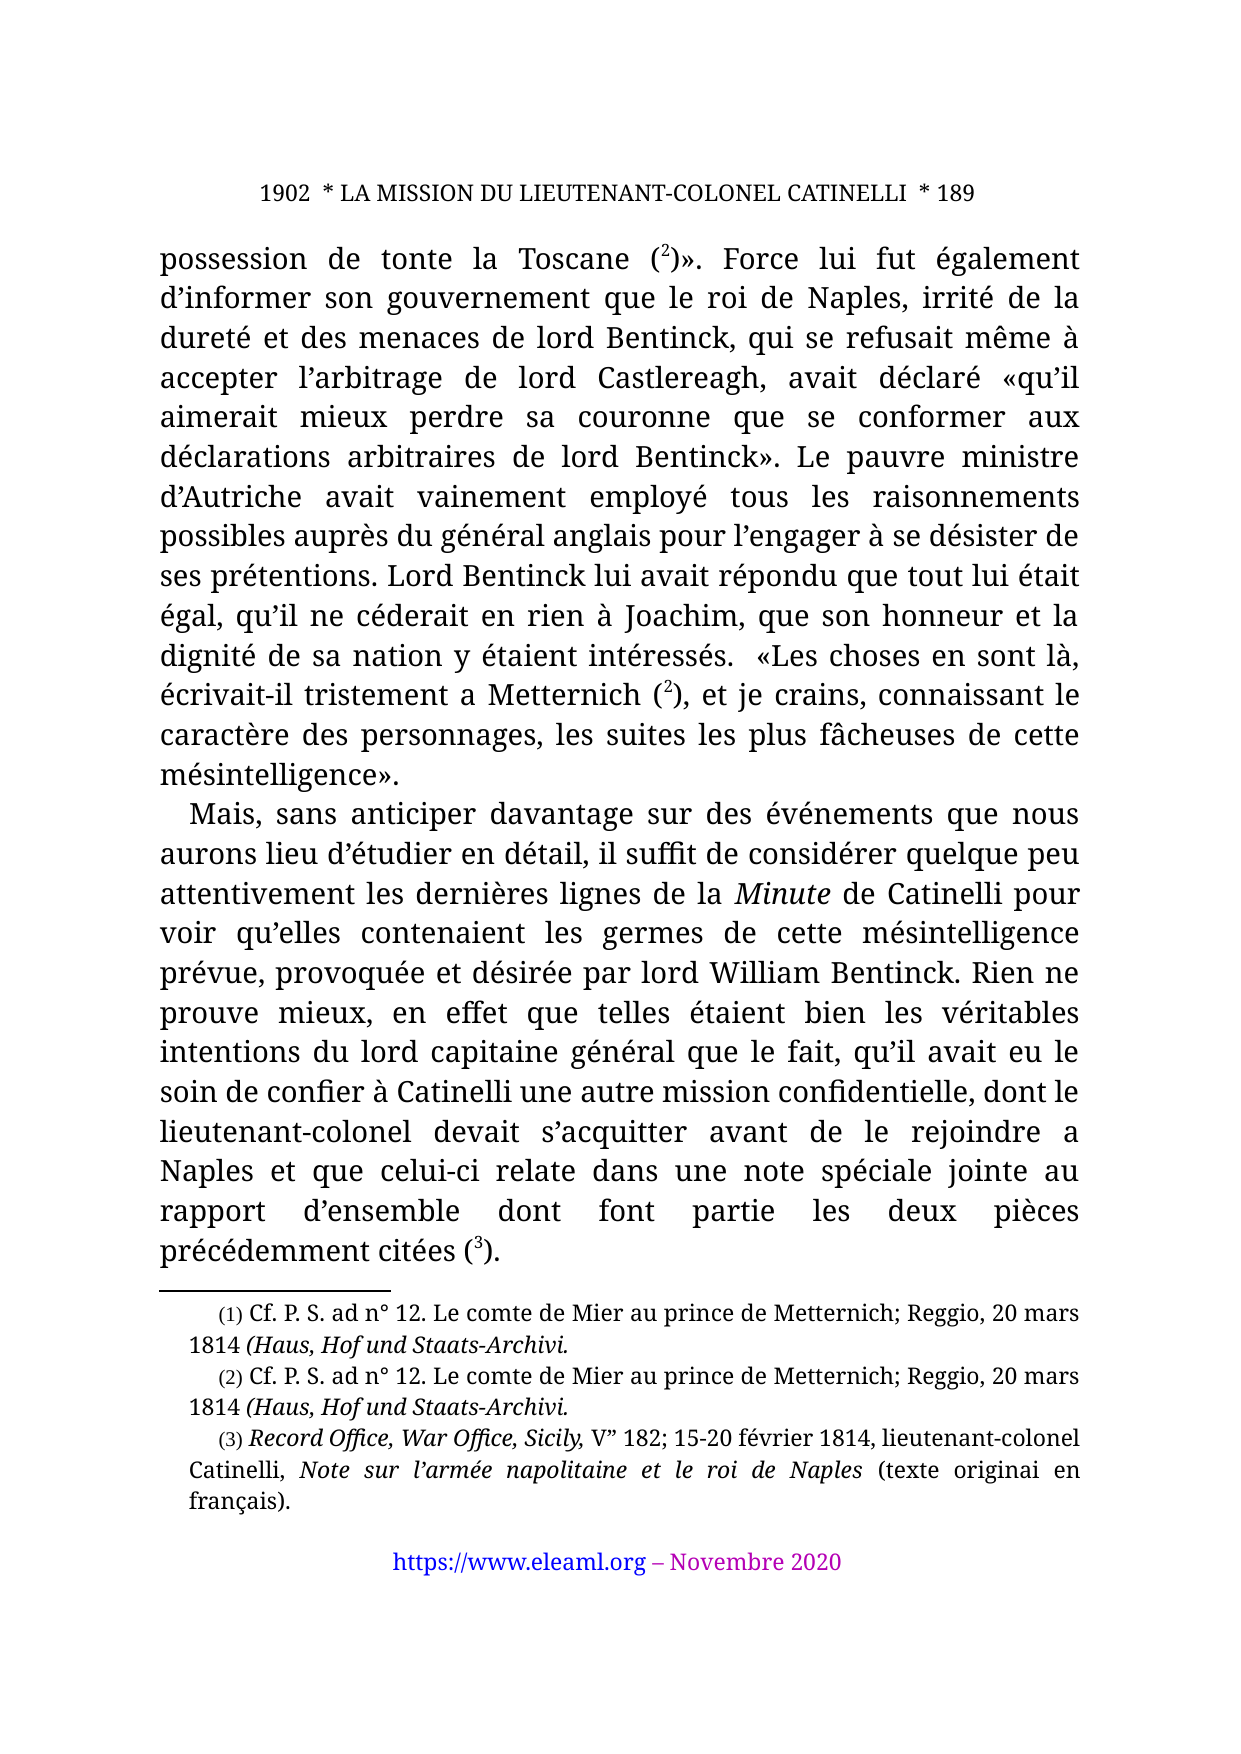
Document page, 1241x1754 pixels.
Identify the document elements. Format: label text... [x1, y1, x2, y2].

text Cf. P. S. ad n° 12. Le comte de Mier au prince de Metternich; Reggio, 20 mars 1814 (Haus, Hof und Staats-Archivi. [189, 1360, 1081, 1422]
text Record Office, War Office, Sicily, V” 182; 15-20 février 1814, lieutenant-colonel Catinelli, Note sur l’armée napolitaine et le roi de Naples (texte originai en français). [189, 1422, 1081, 1516]
text possession de tonte la Toscane ()». Force lui fut également d’informer son gouvernement que le roi de Naples, irrité de la dureté et des menaces de lord Bentinck, qui se refusait même à accepter l’arbitrage de lord Castlereagh, avait déclaré «qu’il aimerait mieux perdre sa couronne que se conformer aux déclarations arbitraires de lord Bentinck». Le pauvre ministre d’Autriche avait vainement employé tous les raisonnements possibles auprès du général anglais pour l’engager à se désister de ses prétentions. Lord Bentinck lui avait répondu que tout lui était égal, qu’il ne céderait en rien à Joachim, que son honneur et la dignité de sa nation y étaient intéressés. «Les choses en sont là, écrivait-il tristement a Metternich (), et je crains, connaissant le caractère des personnages, les suites les plus fâcheuses de cette mésintelligence». [159, 238, 1081, 793]
text Mais, sans anticiper davantage sur des événements que nous aurons lieu d’étudier en détail, il suffit de considérer quelque peu attentivement les dernières lignes de la Minute de Catinelli pour voir qu’elles contenaient les germes de cette mésintelligence prévue, provoquée et désirée par lord William Bentinck. Rien ne prouve mieux, en effet que telles étaient bien les véritables intentions du lord capitaine général que le fait, qu’il avait eu le soin de confier à Catinelli une autre mission confidentielle, dont le lieutenant-colonel devait s’acquitter avant de le rejoindre a Naples et que celui-ci relate dans une note spéciale jointe au rapport d’ensemble dont font partie les deux pièces précédemment citées (). [159, 793, 1081, 1270]
text Cf. P. S. ad n° 12. Le comte de Mier au prince de Metternich; Reggio, 20 mars 1814 (Haus, Hof und Staats-Archivi. [189, 1297, 1081, 1360]
